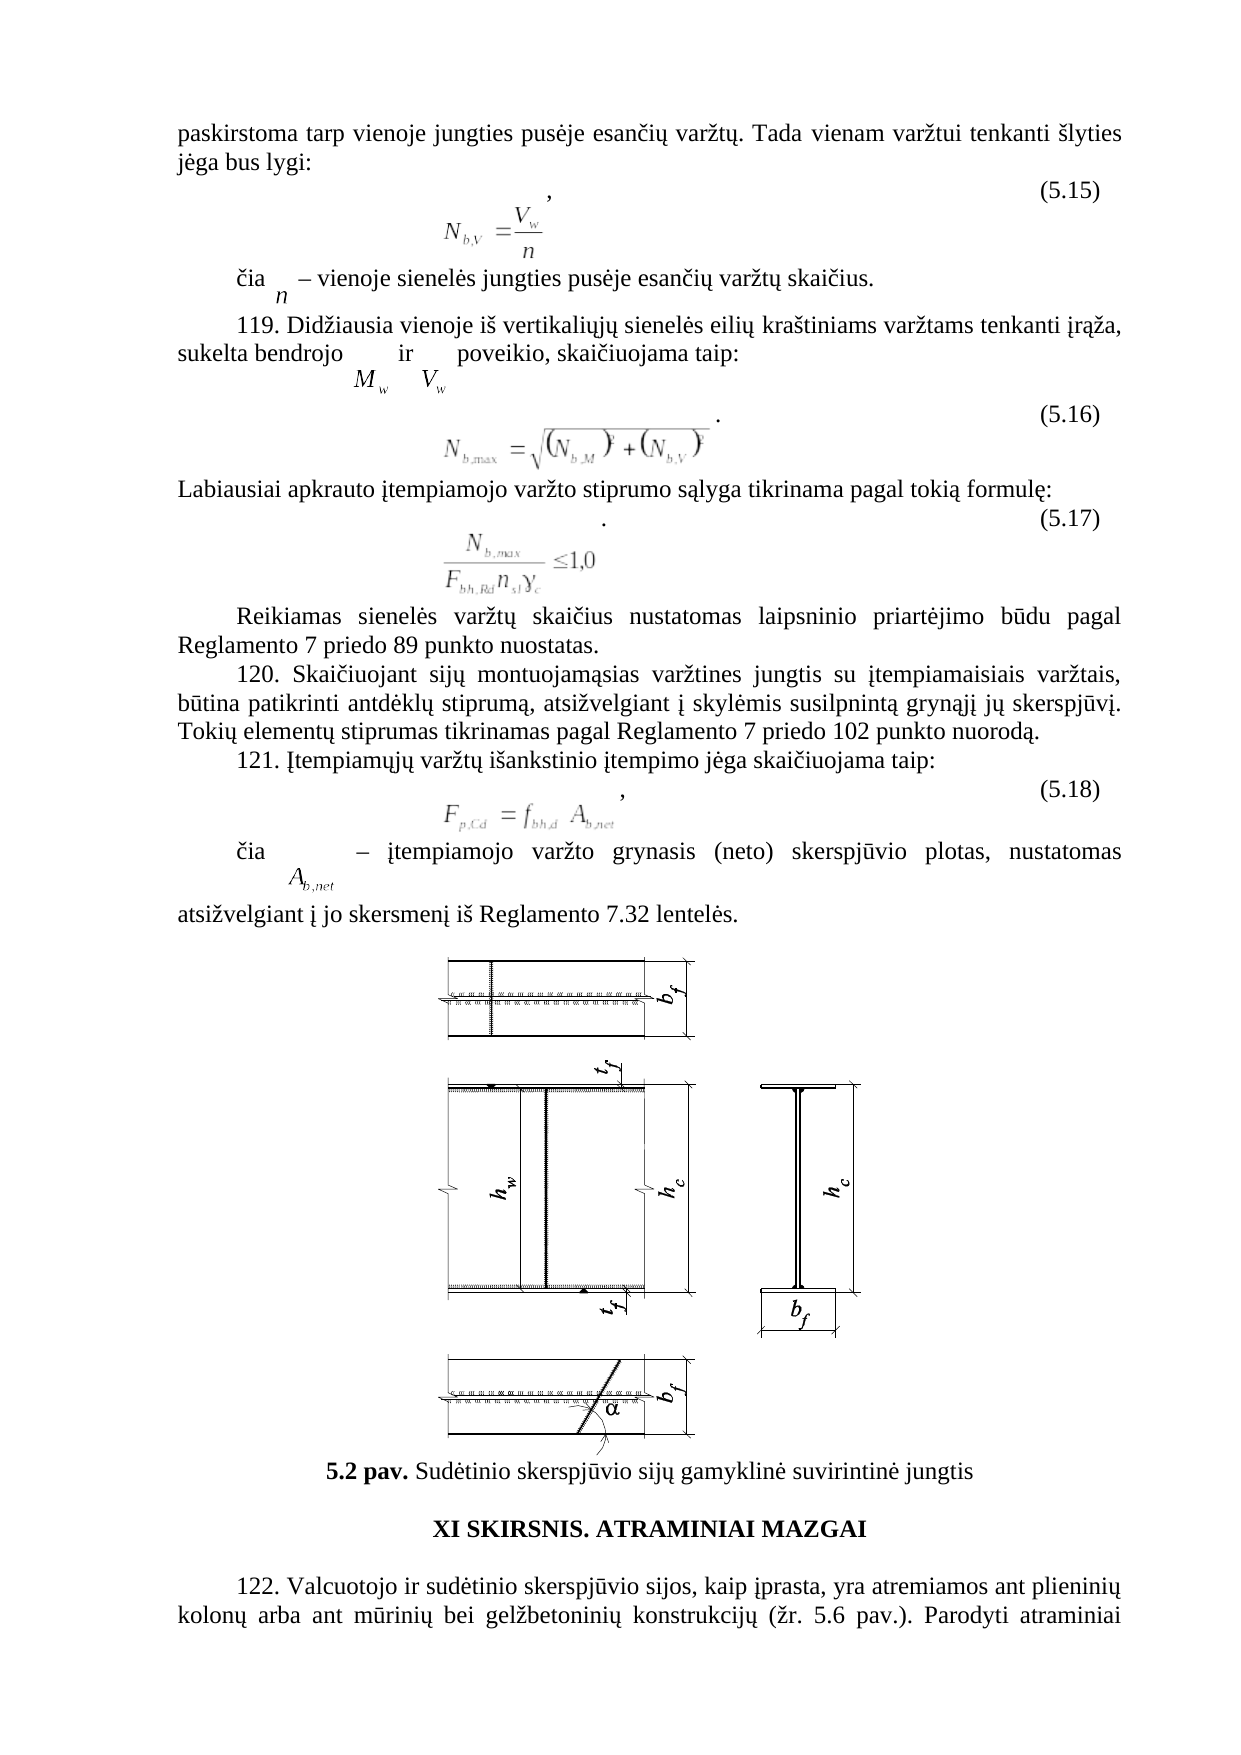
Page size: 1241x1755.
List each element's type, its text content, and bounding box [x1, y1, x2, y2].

text 121. Įtempiamųjų varžtų išankstinio įtempimo jėga skaičiuojama taip: [177, 745, 1122, 774]
text 119. Didžiausia vienoje iš vertikaliųjų sienelės eilių kraštiniams varžtams tenkanti įrąža, sukelta bendrojo ir poveikio, skaičiuojama taip: [177, 310, 1122, 399]
text Labiausiai apkrauto įtempiamojo varžto stiprumo sąlyga tikrinama pagal tokią formulę: [177, 474, 1122, 503]
text paskirstoma tarp vienoje jungties pusėje esančių varžtų. Tada vienam varžtui tenkanti šlyties jėga bus lygi: [177, 118, 1122, 176]
text XI SKirsnis. ATRAMINIAI MAZGAI [177, 1514, 1122, 1542]
text , (5.18) [177, 774, 1122, 836]
text Reikiamas sienelės varžtų skaičius nustatomas laipsninio priartėjimo būdu pagal Reglamento 7 priedo 89 punkto nuostatas. [177, 601, 1122, 659]
text . (5.17) [177, 503, 1122, 601]
text čia – vienoje sienelės jungties pusėje esančių varžtų skaičius. [177, 263, 1122, 310]
text . (5.16) [177, 399, 1122, 474]
text 120. Skaičiuojant sijų montuojamąsias varžtines jungtis su įtempiamaisiais varžtais, būtina patikrinti antdėklų stiprumą, atsižvelgiant į skylėmis susilpnintą grynąjį jų skerspjūvį. Tokių elementų stiprumas tikrinamas pagal Reglamento 7 priedo 102 punkto nuorodą. [177, 659, 1122, 745]
text 122. Valcuotojo ir sudėtinio skerspjūvio sijos, kaip įprasta, yra atremiamos ant plieninių kolonų arba ant mūrinių bei gelžbetoninių konstrukcijų (žr. 5.6 pav.). Parodyti atraminiai [177, 1571, 1122, 1629]
text 5.2 pav. Sudėtinio skerspjūvio sijų gamyklinė suvirintinė jungtis [177, 1456, 1122, 1485]
text , (5.15) [177, 176, 1122, 263]
text čia – įtempiamojo varžto grynasis (neto) skerspjūvio plotas, nustatomas atsižvelgiant į jo skersmenį iš Reglamento 7.32 lentelės. [177, 836, 1122, 927]
